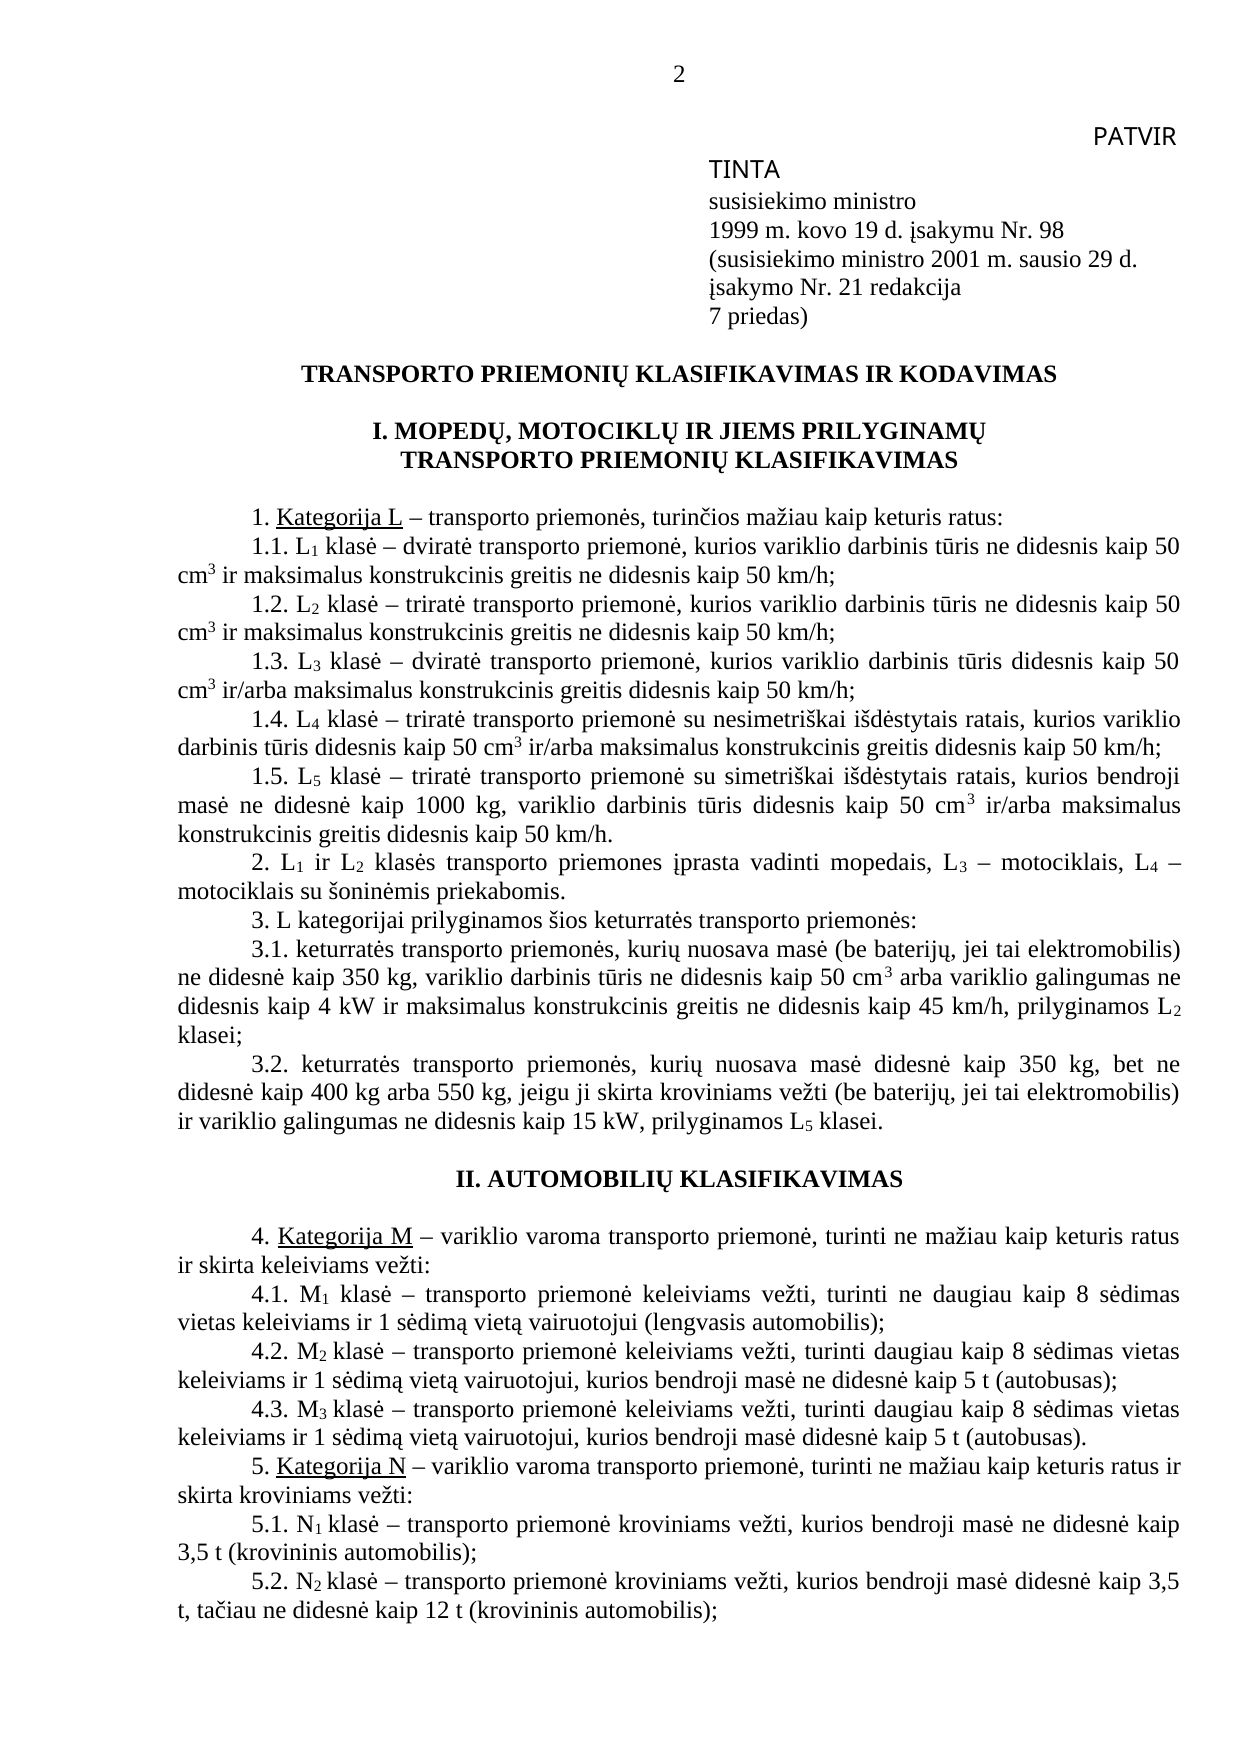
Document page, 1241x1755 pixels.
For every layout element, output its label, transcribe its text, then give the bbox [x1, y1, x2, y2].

text 3.2. keturratės transporto priemonės, kurių nuosava masė didesnė kaip 350 kg, bet ne didesnė kaip 400 kg arba 550 kg, jeigu ji skirta kroviniams vežti (be baterijų, jei tai elektromobilis) ir variklio galingumas ne didesnis kaip 15 kW, prilyginamos L5 klasei. [177, 1049, 1181, 1135]
text 3.1. keturratės transporto priemonės, kurių nuosava masė (be baterijų, jei tai elektromobilis) ne didesnė kaip 350 kg, variklio darbinis tūris ne didesnis kaip 50 cm3 arba variklio galingumas ne didesnis kaip 4 kW ir maksimalus konstrukcinis greitis ne didesnis kaip 45 km/h, prilyginamos L2 klasei; [177, 934, 1181, 1049]
text 5.1. N1 klasė – transporto priemonė kroviniams vežti, kurios bendroji masė ne didesnė kaip 3,5 t (krovininis automobilis); [177, 1509, 1181, 1566]
text transporto priemonių klasifikavimas [177, 445, 1181, 474]
text 3. L kategorijai prilyginamos šios keturratės transporto priemonės: [177, 905, 1181, 934]
text TRANSPORTO PRIEMONIŲ KLASIFIKAVIMAS IR KODAVIMAS [177, 359, 1181, 387]
text 1.3. L3 klasė – dviratė transporto priemonė, kurios variklio darbinis tūris didesnis kaip 50 cm3 ir/arba maksimalus konstrukcinis greitis didesnis kaip 50 km/h; [177, 646, 1181, 704]
text II. Automobilių klasifikavimas [177, 1164, 1181, 1192]
text 1.2. L2 klasė – triratė transporto priemonė, kurios variklio darbinis tūris ne didesnis kaip 50 cm3 ir maksimalus konstrukcinis greitis ne didesnis kaip 50 km/h; [177, 589, 1181, 646]
text 1. Kategorija L – transporto priemonės, turinčios mažiau kaip keturis ratus: [177, 502, 1181, 531]
text I. Mopedų, motociklų ir jiems prilyginamų [177, 416, 1181, 445]
text (susisiekimo ministro 2001 m. sausio 29 d. [177, 244, 1181, 272]
text 2. L1 ir L2 klasės transporto priemones įprasta vadinti mopedais, L3 – motociklais, L4 – motociklais su šoninėmis priekabomis. [177, 847, 1181, 905]
text PATVIRTINTA [709, 118, 1181, 186]
text 1.1. L1 klasė – dviratė transporto priemonė, kurios variklio darbinis tūris ne didesnis kaip 50 cm3 ir maksimalus konstrukcinis greitis ne didesnis kaip 50 km/h; [177, 531, 1181, 589]
text susisiekimo ministro [177, 186, 1181, 215]
text 7 priedas) [177, 301, 1181, 330]
text 4.3. M3 klasė – transporto priemonė keleiviams vežti, turinti daugiau kaip 8 sėdimas vietas keleiviams ir 1 sėdimą vietą vairuotojui, kurios bendroji masė didesnė kaip 5 t (autobusas). [177, 1394, 1181, 1451]
text 4. Kategorija M – variklio varoma transporto priemonė, turinti ne mažiau kaip keturis ratus ir skirta keleiviams vežti: [177, 1221, 1181, 1279]
text 1.5. L5 klasė – triratė transporto priemonė su simetriškai išdėstytais ratais, kurios bendroji masė ne didesnė kaip 1000 kg, variklio darbinis tūris didesnis kaip 50 cm3 ir/arba maksimalus konstrukcinis greitis didesnis kaip 50 km/h. [177, 761, 1181, 847]
text įsakymo Nr. 21 redakcija [177, 272, 1181, 301]
text 1.4. L4 klasė – triratė transporto priemonė su nesimetriškai išdėstytais ratais, kurios variklio darbinis tūris didesnis kaip 50 cm3 ir/arba maksimalus konstrukcinis greitis didesnis kaip 50 km/h; [177, 704, 1181, 761]
text 5. Kategorija N – variklio varoma transporto priemonė, turinti ne mažiau kaip keturis ratus ir skirta kroviniams vežti: [177, 1451, 1181, 1509]
text 4.2. M2 klasė – transporto priemonė keleiviams vežti, turinti daugiau kaip 8 sėdimas vietas keleiviams ir 1 sėdimą vietą vairuotojui, kurios bendroji masė ne didesnė kaip 5 t (autobusas); [177, 1336, 1181, 1394]
text 5.2. N2 klasė – transporto priemonė kroviniams vežti, kurios bendroji masė didesnė kaip 3,5 t, tačiau ne didesnė kaip 12 t (krovininis automobilis); [177, 1566, 1181, 1624]
text 1999 m. kovo 19 d. įsakymu Nr. 98 [177, 215, 1181, 244]
text 4.1. M1 klasė – transporto priemonė keleiviams vežti, turinti ne daugiau kaip 8 sėdimas vietas keleiviams ir 1 sėdimą vietą vairuotojui (lengvasis automobilis); [177, 1279, 1181, 1336]
